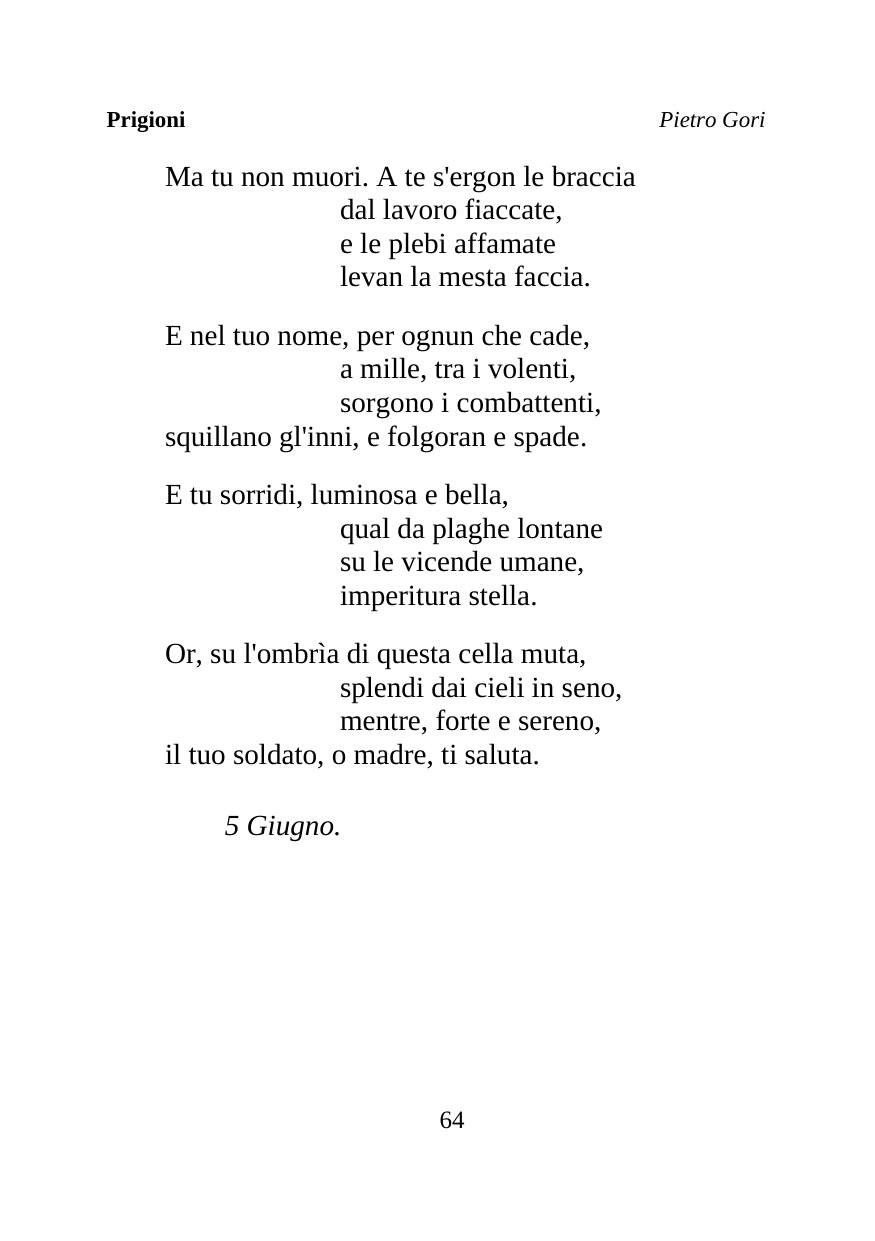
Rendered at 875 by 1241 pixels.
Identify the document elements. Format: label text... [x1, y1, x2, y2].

text il tuo soldato, o madre, ti saluta. [165, 737, 768, 771]
text E tu sorridi, luminosa e bella, qual da plaghe lontane su le vicende umane, imperitura stella. [165, 477, 768, 611]
text Ma tu non muori. A te s'ergon le braccia dal lavoro fiaccate, e le plebi affamate levan la mesta faccia. [165, 159, 768, 293]
text Or, su l'ombrìa di questa cella muta, splendi dai cieli in seno, mentre, forte e sereno, [165, 636, 768, 737]
text squillano gl'inni, e folgoran e spade. [165, 419, 768, 452]
text E nel tuo nome, per ognun che cade, a mille, tra i volenti, sorgono i combattenti, [165, 318, 768, 419]
text 5 Giugno. [224, 808, 768, 842]
